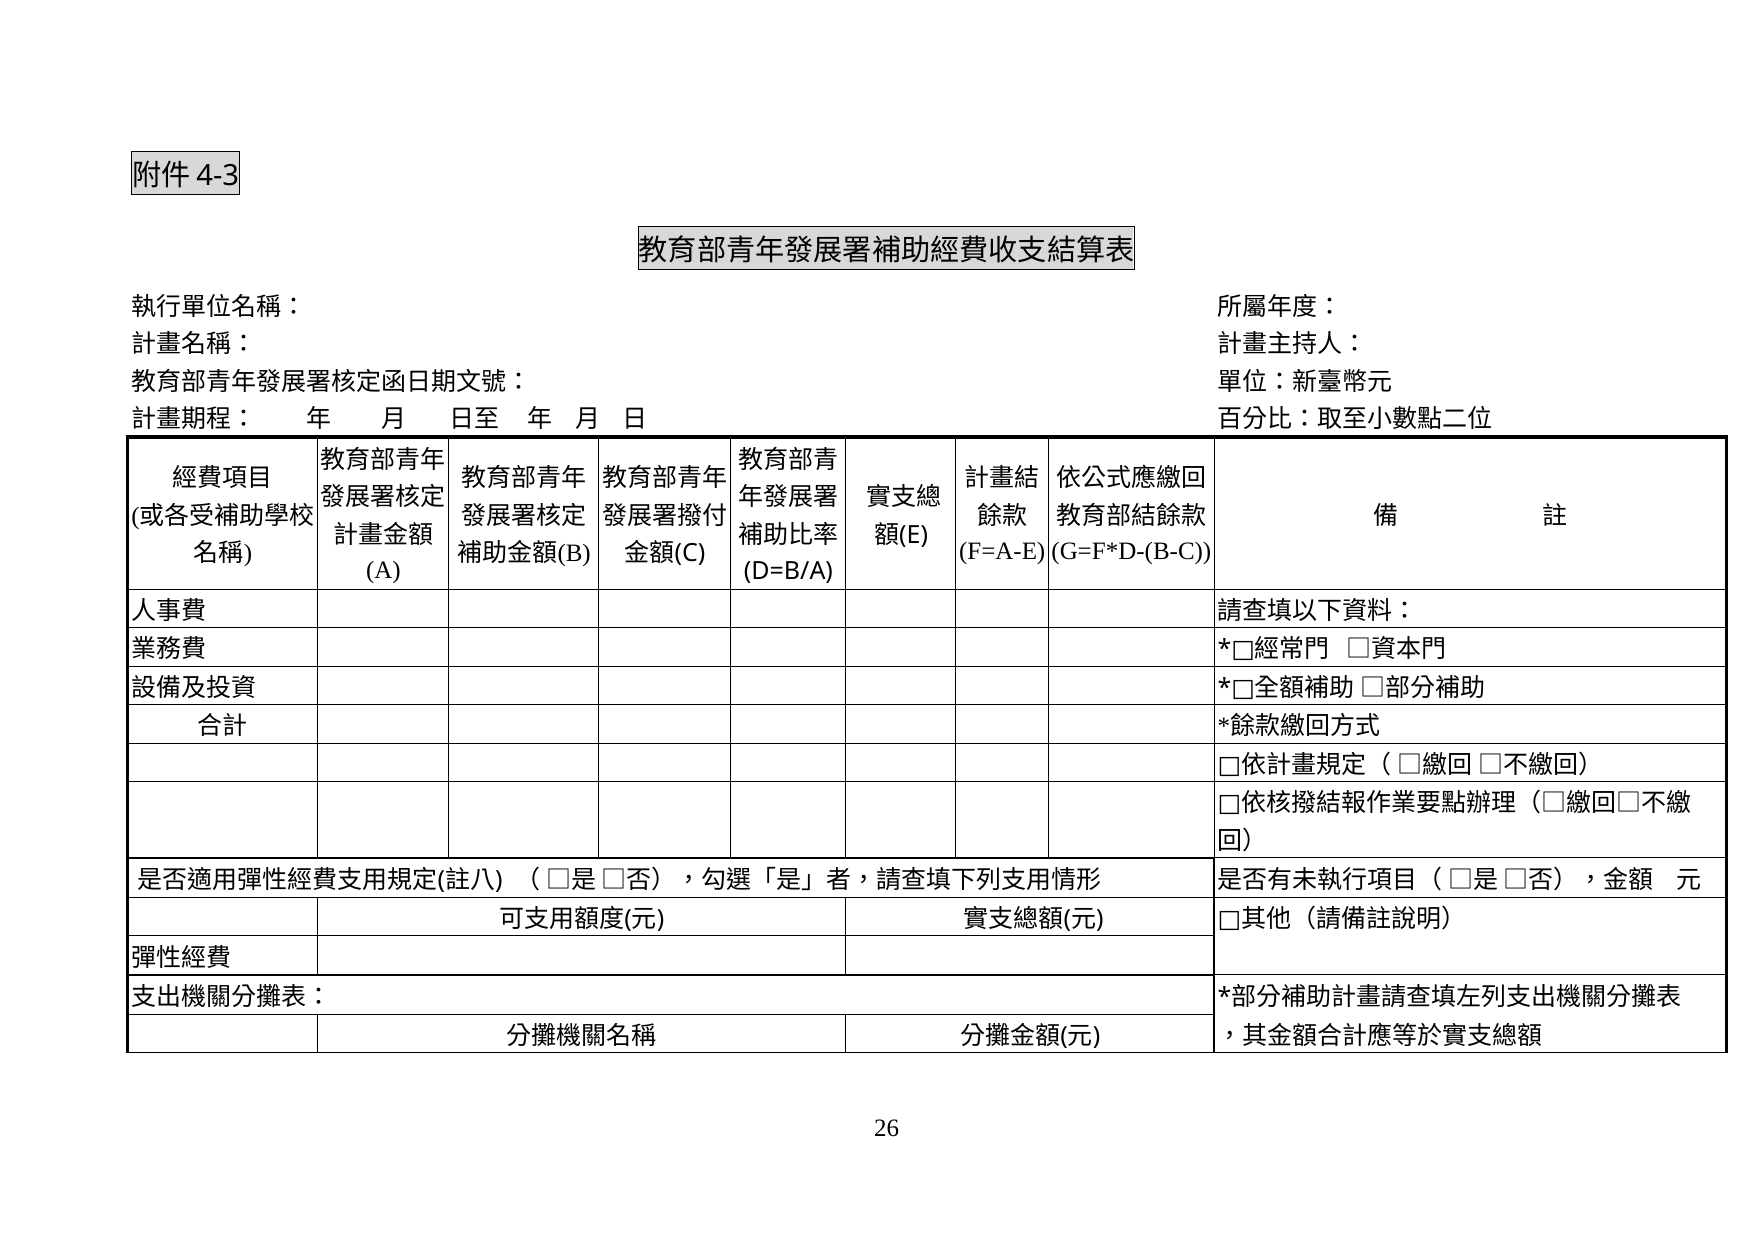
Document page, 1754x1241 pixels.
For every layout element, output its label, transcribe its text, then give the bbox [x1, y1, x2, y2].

table_cell [449, 782, 598, 857]
table_cell [318, 744, 448, 781]
table_cell [449, 667, 598, 704]
table_cell □依計畫規定（ □繳回 □不繳回） [1215, 744, 1725, 781]
table_cell 計畫名稱： [128, 323, 1214, 360]
table_cell [318, 782, 448, 857]
table_cell 彈性經費 [129, 936, 317, 974]
table_cell [599, 744, 730, 781]
table_cell 備 註 [1215, 439, 1725, 588]
table_cell 教育部青年發展署核定計畫金額(A) [318, 439, 448, 588]
table_cell [1049, 667, 1214, 704]
table_cell [599, 782, 730, 857]
table_cell □依核撥結報作業要點辦理（□繳回□不繳回） [1215, 782, 1725, 857]
table_cell 單位：新臺幣元 [1214, 360, 1726, 398]
table_cell 分攤機關名稱 [318, 1015, 845, 1052]
table_cell 百分比：取至小數點二位 [1214, 398, 1726, 435]
table_cell [449, 744, 598, 781]
table_cell 請查填以下資料： [1215, 590, 1725, 627]
table_header 執行單位名稱： [128, 285, 1214, 323]
table_cell [846, 590, 955, 627]
table_cell [1215, 935, 1725, 974]
table_cell 分攤金額(元) [846, 1015, 1213, 1052]
table_cell 合計 [129, 705, 317, 743]
table_cell [956, 705, 1048, 743]
text 教育部青年發展署補助經費收支結算表 [131, 210, 1642, 285]
table_cell 是否適用彈性經費支用規定(註八) （ □是 □否），勾選「是」者，請查填下列支用情形 [129, 859, 1213, 897]
table_cell 經費項目 (或各受補助學校名稱) [129, 439, 317, 588]
table_cell 教育部青年發展署補助比率 (D=B/A) [731, 439, 845, 588]
table_cell [846, 782, 955, 857]
table_cell 計畫結餘款 (F=A-E) [956, 439, 1048, 588]
table_cell 業務費 [129, 628, 317, 666]
table_header 所屬年度： [1214, 285, 1726, 323]
table_cell 依公式應繳回 教育部結餘款 (G=F*D-(B-C)) [1049, 439, 1214, 588]
table_cell [318, 705, 448, 743]
table_cell 教育部青年發展署核定函日期文號： [128, 360, 1214, 398]
table_cell [1049, 590, 1214, 627]
table_cell *□全額補助 □部分補助 [1215, 667, 1725, 704]
table_cell [731, 667, 845, 704]
table_cell [956, 744, 1048, 781]
table_cell [1049, 744, 1214, 781]
table_cell [599, 705, 730, 743]
table_cell [731, 782, 845, 857]
text 附件4-3 [131, 135, 1642, 210]
table_cell [846, 667, 955, 704]
table_cell [318, 936, 845, 974]
table_cell [449, 590, 598, 627]
table_cell [846, 705, 955, 743]
table_cell [731, 590, 845, 627]
table_cell [599, 628, 730, 666]
table_cell [846, 628, 955, 666]
table_cell □其他（請備註說明） [1215, 898, 1725, 935]
table_cell [956, 667, 1048, 704]
table_cell ，其金額合計應等於實支總額 [1215, 1014, 1725, 1052]
table_cell *餘款繳回方式 [1215, 705, 1725, 743]
table_cell [449, 628, 598, 666]
table_cell [129, 1015, 317, 1052]
table_cell 可支用額度(元) [318, 898, 845, 935]
table_cell 計畫主持人： [1214, 323, 1726, 360]
table_cell 實支總額(E) [846, 439, 955, 588]
table_cell [1049, 705, 1214, 743]
table_cell [731, 744, 845, 781]
table_cell 實支總額(元) [846, 898, 1213, 935]
table_cell *部分補助計畫請查填左列支出機關分攤表 [1215, 975, 1725, 1013]
table_cell [1049, 782, 1214, 857]
table_cell 教育部青年發展署核定補助金額(B) [449, 439, 598, 588]
table_cell 設備及投資 [129, 667, 317, 704]
table_cell 計畫期程： 年 月 日至 年 月 日 [128, 398, 1214, 435]
table_cell [956, 628, 1048, 666]
table_cell [956, 590, 1048, 627]
table_cell [129, 898, 317, 935]
table_cell [846, 936, 1213, 974]
table_cell [599, 667, 730, 704]
table_cell [129, 782, 317, 857]
table_cell [449, 705, 598, 743]
table_cell [1049, 628, 1214, 666]
table_cell [318, 628, 448, 666]
table_cell [731, 628, 845, 666]
table_cell [318, 667, 448, 704]
table_cell 是否有未執行項目（ □是 □否），金額 元 [1215, 858, 1725, 897]
table_cell 人事費 [129, 590, 317, 627]
table_cell [129, 744, 317, 781]
table_cell [731, 705, 845, 743]
table_cell 教育部青年發展署撥付金額(C) [599, 439, 730, 588]
table_cell [956, 782, 1048, 857]
table_cell [846, 744, 955, 781]
table_cell *□經常門 □資本門 [1215, 628, 1725, 666]
table_cell 支出機關分攤表： [129, 976, 1213, 1013]
table_cell [318, 590, 448, 627]
table_cell [599, 590, 730, 627]
